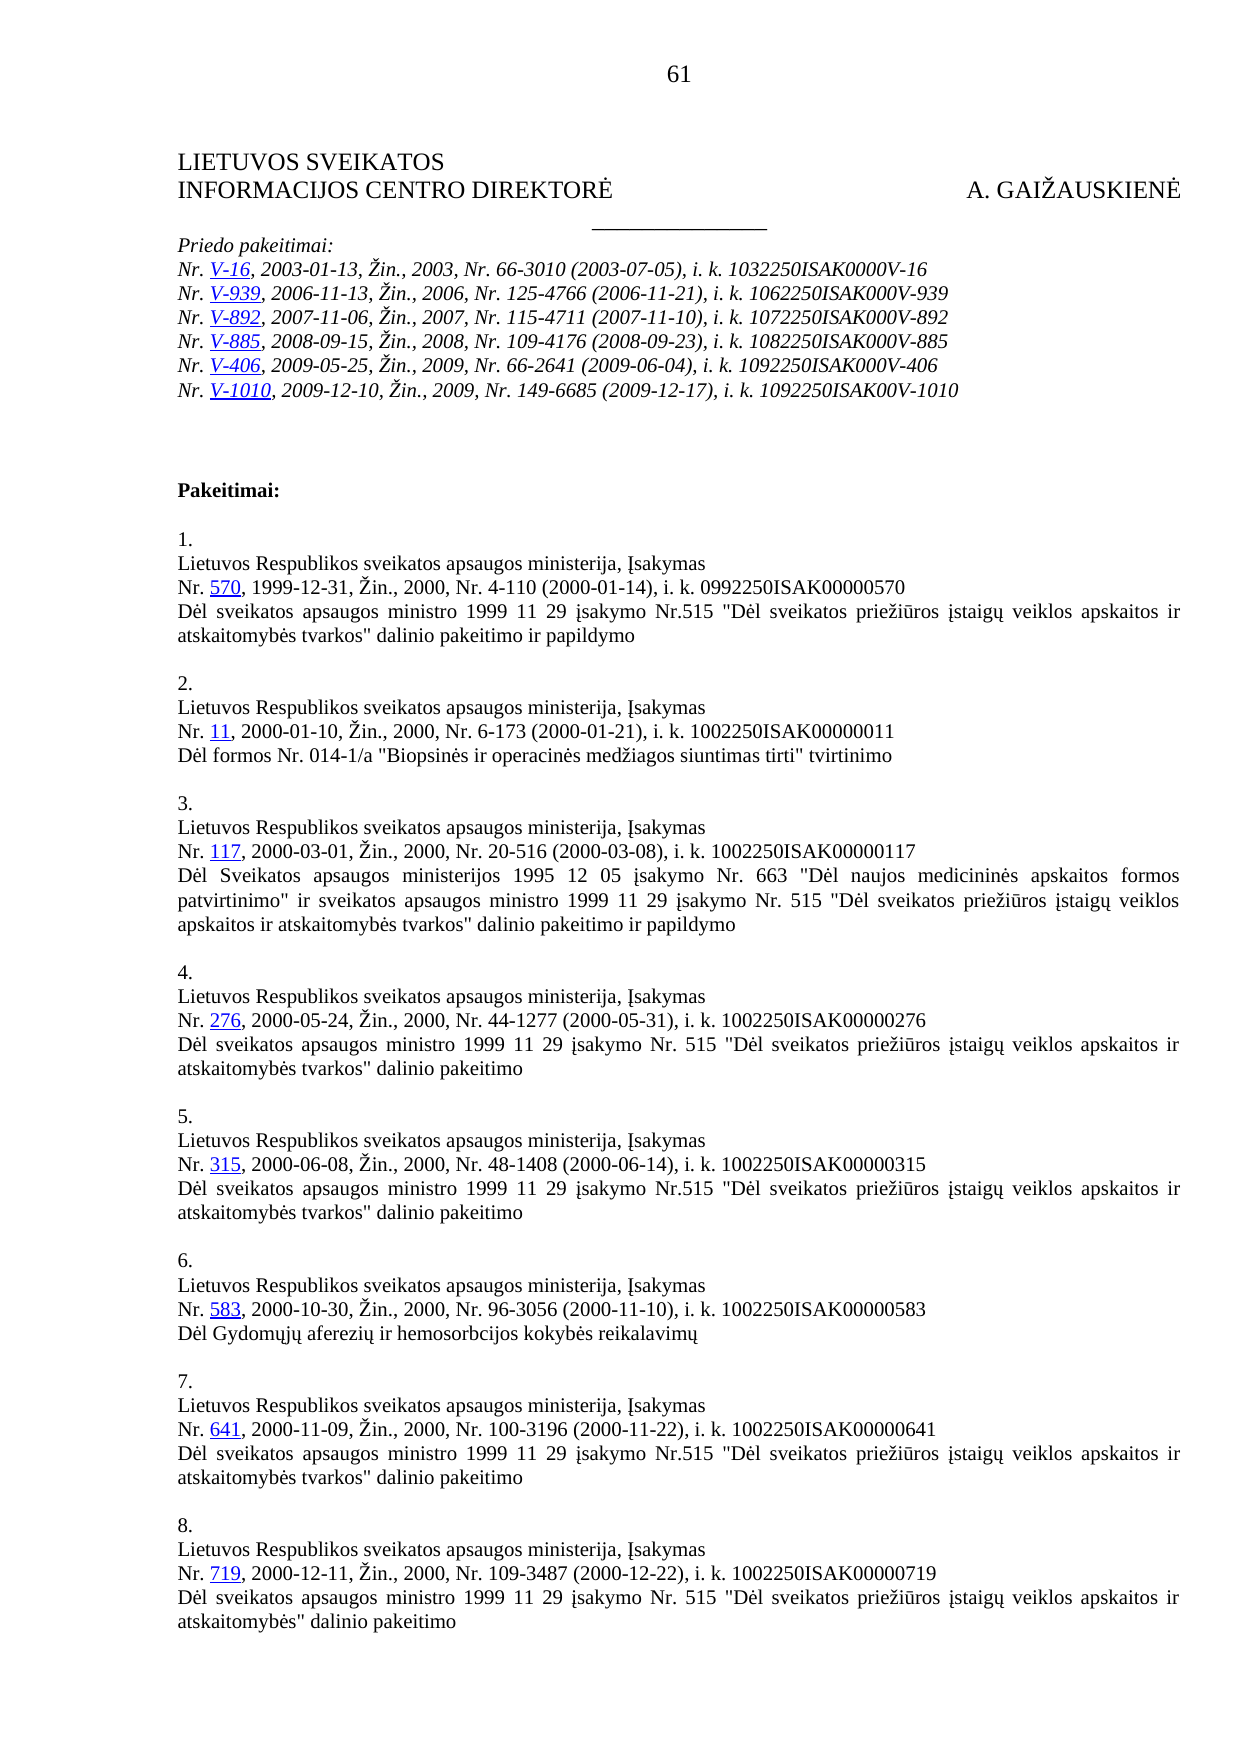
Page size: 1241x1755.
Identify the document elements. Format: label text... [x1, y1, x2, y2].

text Pakeitimai: [177, 478, 1181, 502]
text Nr. 117, 2000-03-01, Žin., 2000, Nr. 20-516 (2000-03-08), i. k. 1002250ISAK00000117 [177, 839, 1181, 863]
text Dėl sveikatos apsaugos ministro 1999 11 29 įsakymo Nr.515 "Dėl sveikatos priežiūros įstaigų veiklos apskaitos ir atskaitomybės tvarkos" dalinio pakeitimo ir papildymo [177, 599, 1181, 647]
text Lietuvos Respublikos sveikatos apsaugos ministerija, Įsakymas [177, 1272, 1181, 1297]
text Priedo pakeitimai: [177, 233, 1181, 257]
text Lietuvos Respublikos sveikatos apsaugos ministerija, Įsakymas [177, 551, 1181, 575]
text 4. [177, 960, 1181, 984]
text 2. [177, 671, 1181, 695]
text Nr. V-406, 2009-05-25, Žin., 2009, Nr. 66-2641 (2009-06-04), i. k. 1092250ISAK000V-406 [177, 353, 1181, 377]
text Lietuvos Respublikos sveikatos apsaugos ministerija, Įsakymas [177, 984, 1181, 1008]
text 5. [177, 1104, 1181, 1128]
text Dėl Sveikatos apsaugos ministerijos 1995 12 05 įsakymo Nr. 663 "Dėl naujos medicininės apskaitos formos patvirtinimo" ir sveikatos apsaugos ministro 1999 11 29 įsakymo Nr. 515 "Dėl sveikatos priežiūros įstaigų veiklos apskaitos ir atskaitomybės tvarkos" dalinio pakeitimo ir papildymo [177, 863, 1181, 936]
text 3. [177, 791, 1181, 815]
text Dėl sveikatos apsaugos ministro 1999 11 29 įsakymo Nr. 515 "Dėl sveikatos priežiūros įstaigų veiklos apskaitos ir atskaitomybės" dalinio pakeitimo [177, 1585, 1181, 1633]
text Nr. V-16, 2003-01-13, Žin., 2003, Nr. 66-3010 (2003-07-05), i. k. 1032250ISAK0000V-16 [177, 257, 1181, 281]
text Dėl Gydomųjų aferezių ir hemosorbcijos kokybės reikalavimų [177, 1321, 1181, 1345]
text Lietuvos Respublikos sveikatos apsaugos ministerija, Įsakymas [177, 1537, 1181, 1561]
text Dėl sveikatos apsaugos ministro 1999 11 29 įsakymo Nr.515 "Dėl sveikatos priežiūros įstaigų veiklos apskaitos ir atskaitomybės tvarkos" dalinio pakeitimo [177, 1176, 1181, 1224]
text Nr. 276, 2000-05-24, Žin., 2000, Nr. 44-1277 (2000-05-31), i. k. 1002250ISAK00000276 [177, 1008, 1181, 1032]
text ______________ [177, 204, 1181, 233]
text Nr. 11, 2000-01-10, Žin., 2000, Nr. 6-173 (2000-01-21), i. k. 1002250ISAK00000011 [177, 719, 1181, 743]
text 6. [177, 1248, 1181, 1272]
text Nr. V-892, 2007-11-06, Žin., 2007, Nr. 115-4711 (2007-11-10), i. k. 1072250ISAK000V-892 [177, 305, 1181, 329]
text 1. [177, 527, 1181, 551]
text 7. [177, 1369, 1181, 1393]
text Nr. 315, 2000-06-08, Žin., 2000, Nr. 48-1408 (2000-06-14), i. k. 1002250ISAK00000315 [177, 1152, 1181, 1176]
text Nr. V-1010, 2009-12-10, Žin., 2009, Nr. 149-6685 (2009-12-17), i. k. 1092250ISAK00V-1010 [177, 377, 1181, 402]
text LIETUVOS SVEIKATOS [177, 147, 1181, 176]
text Nr. 641, 2000-11-09, Žin., 2000, Nr. 100-3196 (2000-11-22), i. k. 1002250ISAK00000641 [177, 1417, 1181, 1441]
text 8. [177, 1513, 1181, 1537]
text Lietuvos Respublikos sveikatos apsaugos ministerija, Įsakymas [177, 695, 1181, 719]
text Dėl formos Nr. 014-1/a "Biopsinės ir operacinės medžiagos siuntimas tirti" tvirtinimo [177, 743, 1181, 767]
text INFORMACIJOS CENTRO DIREKTORĖ A. GAIŽAUSKIENĖ [177, 176, 1181, 204]
text Lietuvos Respublikos sveikatos apsaugos ministerija, Įsakymas [177, 815, 1181, 839]
text Lietuvos Respublikos sveikatos apsaugos ministerija, Įsakymas [177, 1393, 1181, 1417]
text Nr. 583, 2000-10-30, Žin., 2000, Nr. 96-3056 (2000-11-10), i. k. 1002250ISAK00000583 [177, 1297, 1181, 1321]
text Lietuvos Respublikos sveikatos apsaugos ministerija, Įsakymas [177, 1128, 1181, 1152]
text Dėl sveikatos apsaugos ministro 1999 11 29 įsakymo Nr.515 "Dėl sveikatos priežiūros įstaigų veiklos apskaitos ir atskaitomybės tvarkos" dalinio pakeitimo [177, 1441, 1181, 1489]
text Dėl sveikatos apsaugos ministro 1999 11 29 įsakymo Nr. 515 "Dėl sveikatos priežiūros įstaigų veiklos apskaitos ir atskaitomybės tvarkos" dalinio pakeitimo [177, 1032, 1181, 1080]
text Nr. V-939, 2006-11-13, Žin., 2006, Nr. 125-4766 (2006-11-21), i. k. 1062250ISAK000V-939 [177, 281, 1181, 305]
text Nr. 570, 1999-12-31, Žin., 2000, Nr. 4-110 (2000-01-14), i. k. 0992250ISAK00000570 [177, 575, 1181, 599]
text Nr. 719, 2000-12-11, Žin., 2000, Nr. 109-3487 (2000-12-22), i. k. 1002250ISAK00000719 [177, 1561, 1181, 1585]
text Nr. V-885, 2008-09-15, Žin., 2008, Nr. 109-4176 (2008-09-23), i. k. 1082250ISAK000V-885 [177, 329, 1181, 353]
